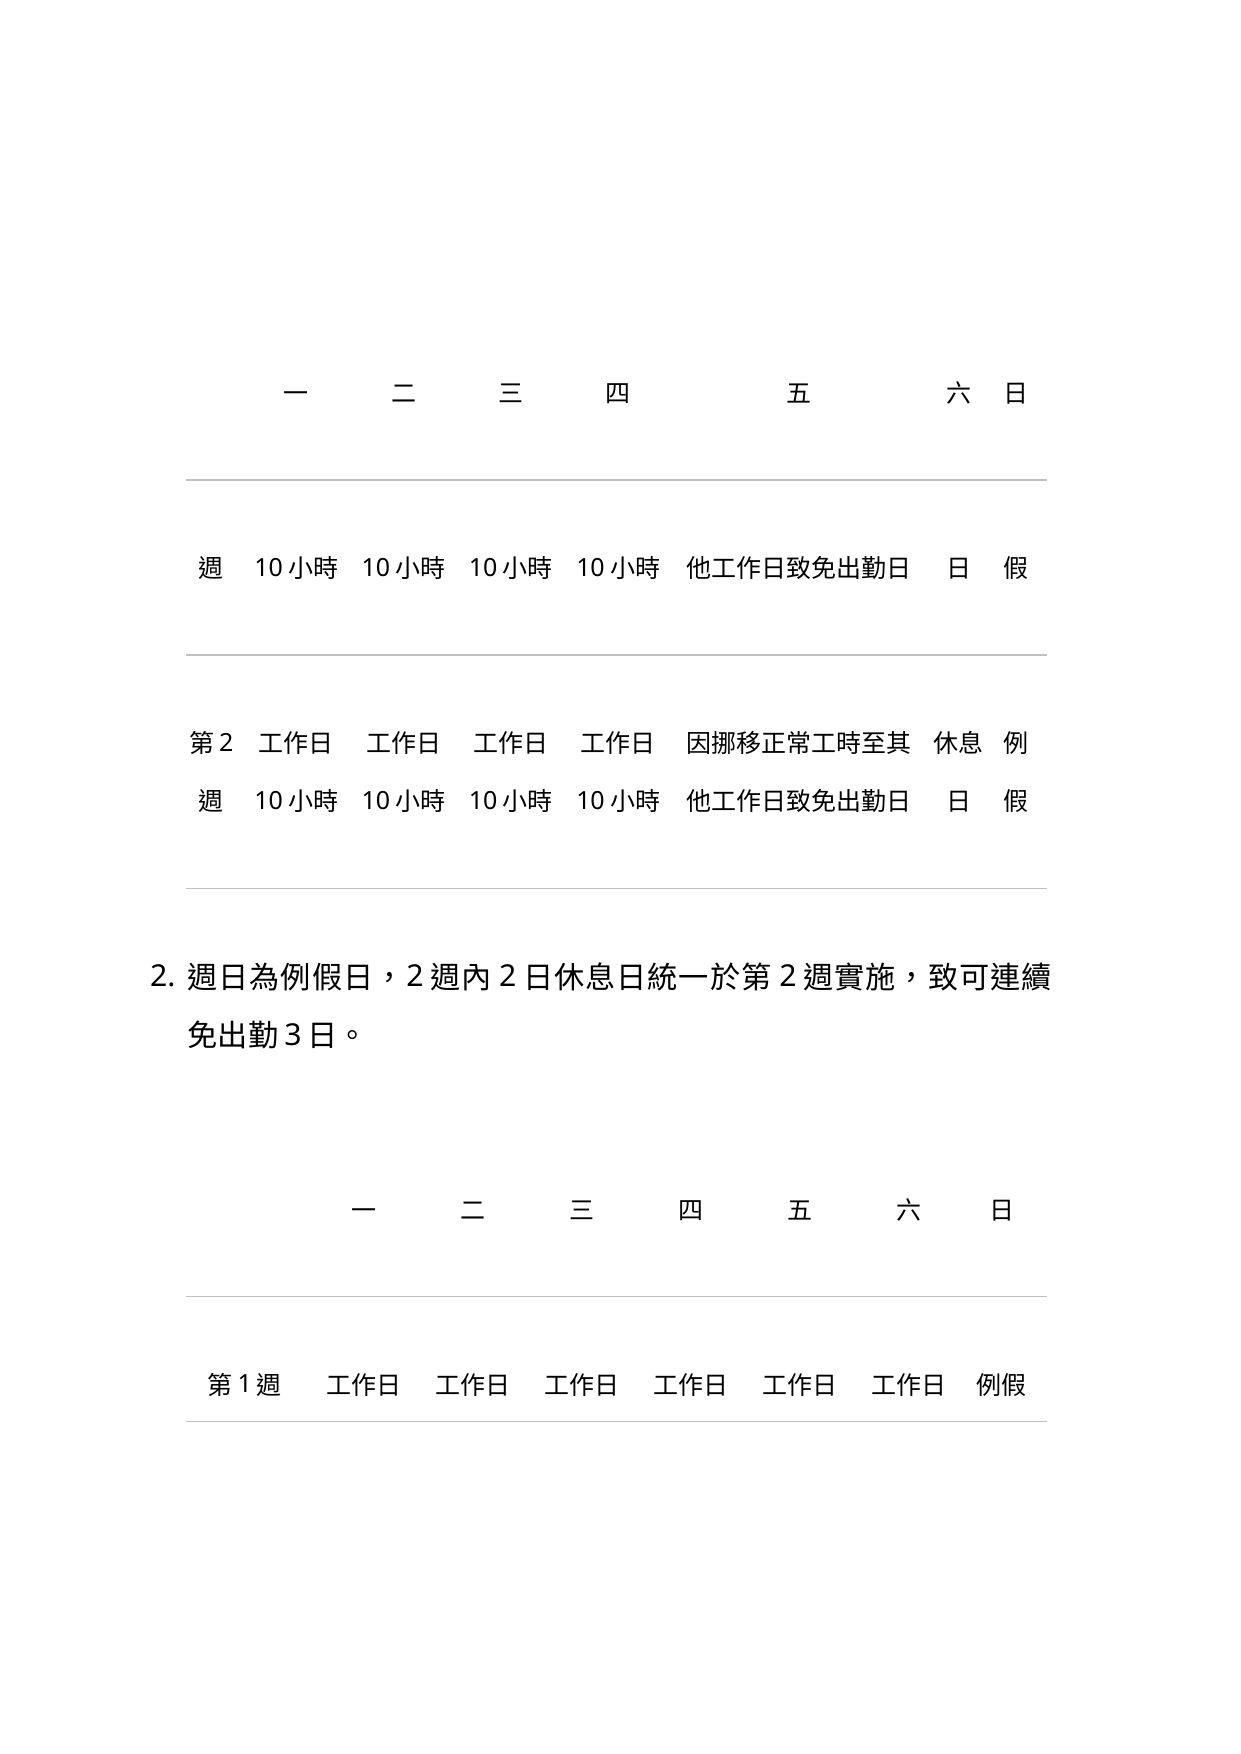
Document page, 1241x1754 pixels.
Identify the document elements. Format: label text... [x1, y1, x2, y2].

table_cell 因挪移正常工時至其他工作日致免出勤日 [678, 656, 933, 887]
table_header 六 [933, 294, 996, 479]
table_header 三 [533, 1110, 642, 1296]
table_cell 10小時 [249, 481, 356, 654]
table_cell 10小時 [570, 481, 678, 654]
table_header 一 [249, 294, 356, 479]
table_cell 工作日 [315, 1297, 424, 1421]
table_header [186, 294, 248, 479]
table_cell 日 [933, 481, 996, 654]
table_cell 工作日10小時 [249, 656, 356, 887]
table_header 六 [860, 1110, 969, 1296]
table_cell 工作日 [751, 1297, 860, 1421]
table_cell 例假 [996, 656, 1047, 887]
table_header 五 [751, 1110, 860, 1296]
table_cell 休息日 [933, 656, 996, 887]
table_cell 工作日10小時 [356, 656, 463, 887]
table_cell 工作日 [860, 1297, 969, 1421]
table_cell 第1週 [186, 1297, 315, 1421]
table_cell 例假 [969, 1297, 1047, 1421]
table_cell 10小時 [463, 481, 570, 654]
table_cell 工作日 [533, 1297, 642, 1421]
table_header [186, 1110, 315, 1296]
table_header 二 [356, 294, 463, 479]
table_cell 工作日10小時 [570, 656, 678, 887]
table_cell 假 [996, 481, 1047, 654]
table_cell 他工作日致免出勤日 [678, 481, 933, 654]
table_cell 10小時 [356, 481, 463, 654]
table_header 五 [678, 294, 933, 479]
table_header 日 [996, 294, 1047, 479]
table_header 三 [463, 294, 570, 479]
table_cell 第2週 [186, 656, 248, 887]
table_header 四 [570, 294, 678, 479]
table_header 日 [969, 1110, 1047, 1296]
table_header 一 [315, 1110, 424, 1296]
table_header 四 [642, 1110, 751, 1296]
table_cell 工作日 [424, 1297, 533, 1421]
table_cell 週 [186, 481, 248, 654]
table_cell 工作日 [642, 1297, 751, 1421]
table_header 二 [424, 1110, 533, 1296]
list 週日為例假日，2週內2日休息日統一於第2週實施，致可連續免出勤3日。 [187, 935, 1053, 1052]
table_cell 工作日10小時 [463, 656, 570, 887]
